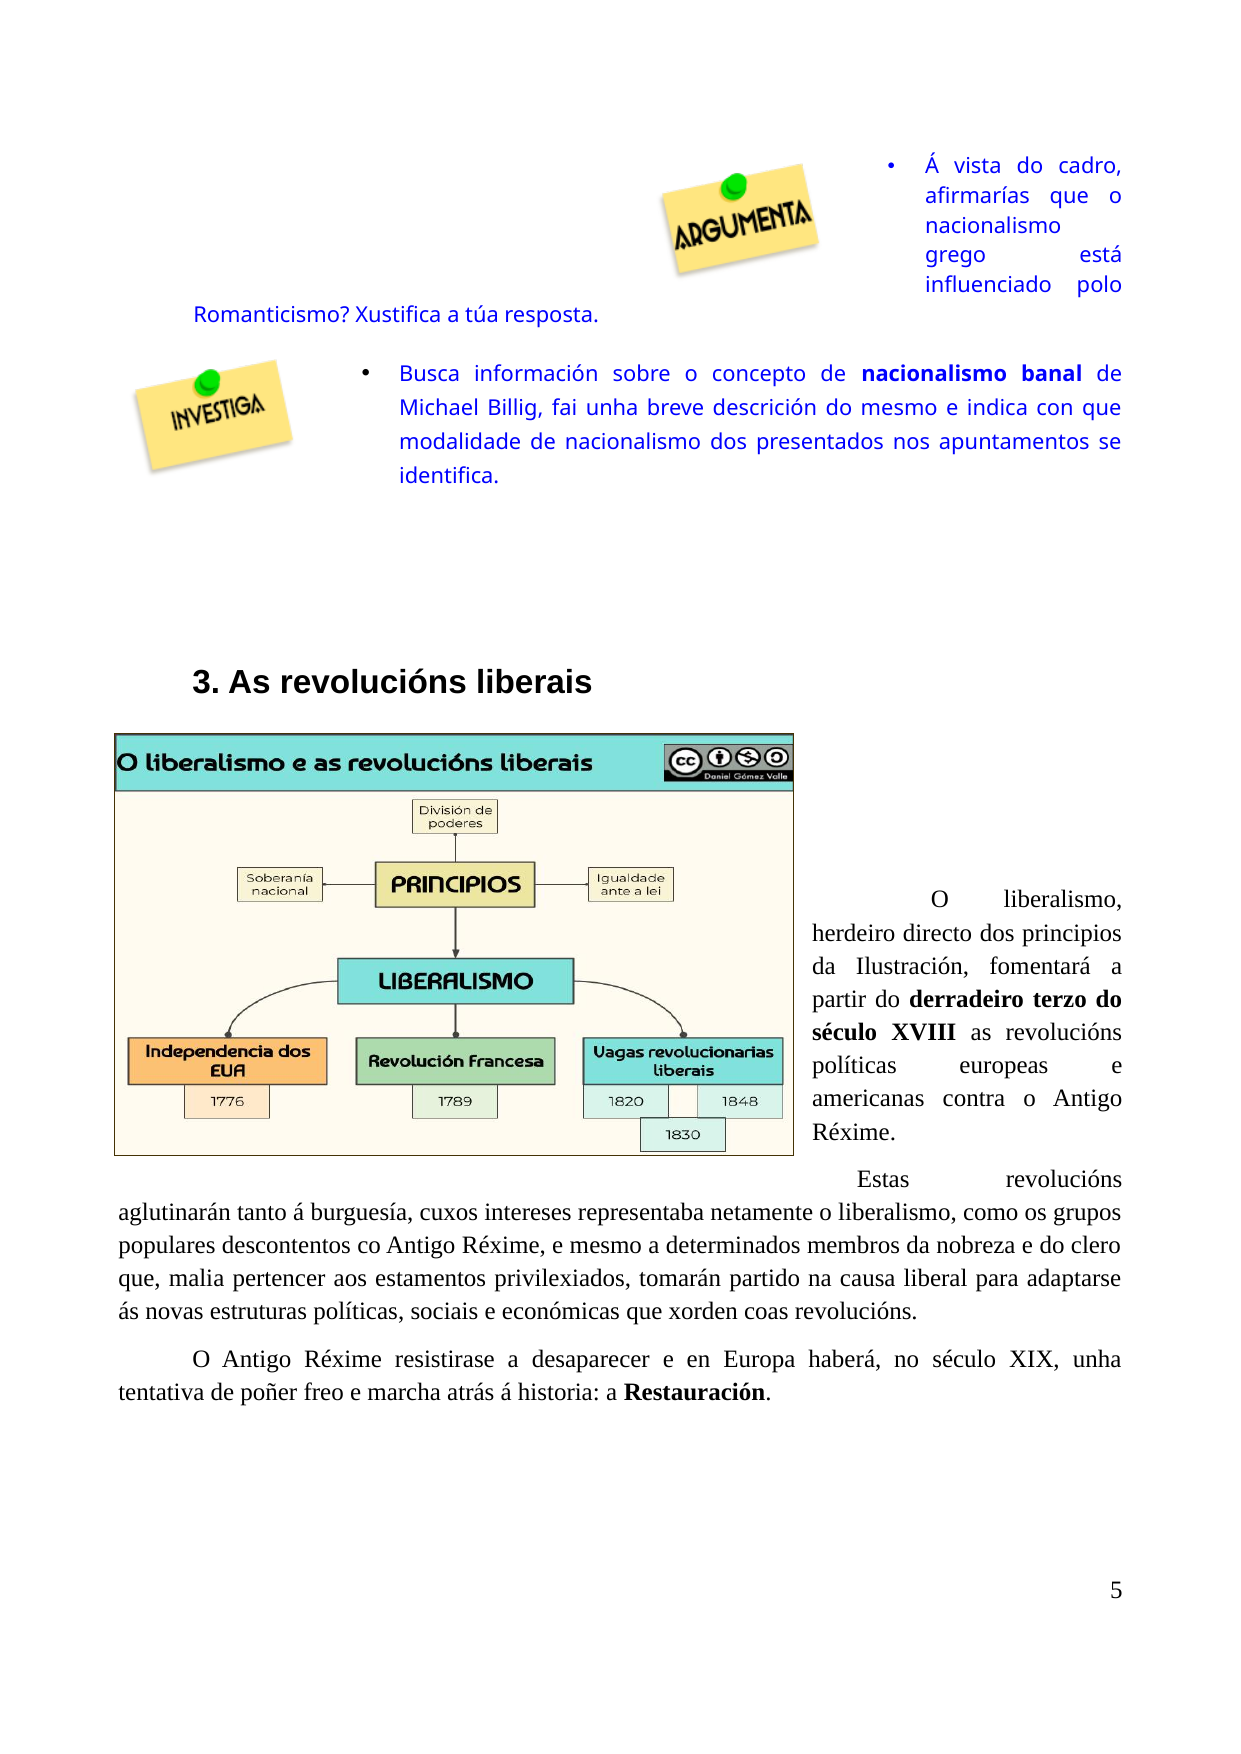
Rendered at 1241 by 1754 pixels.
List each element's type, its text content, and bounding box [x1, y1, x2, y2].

text O liberalismo, herdeiro directo dos principios da Ilustración, fomentará a partir do derradeiro terzo do século XVIII as revolucións políticas europeas e americanas contra o Antigo Réxime. [794, 876, 1122, 1145]
list Busca información sobre o concepto de nacionalismo banal de Michael Billig, fai unha breve descrición do mesmo e indica con que modalidade de nacionalismo dos presentados nos apuntamentos se identifica. [156, 357, 1122, 490]
text 3. As revolucións liberais [118, 662, 1122, 701]
picture [115, 734, 793, 1155]
list Á vista do cadro, afirmarías que o nacionalismo grego está influenciado polo Romanticismo? Xustifica a túa resposta. [156, 150, 1122, 329]
picture [118, 353, 307, 485]
text O Antigo Réxime resistirase a desaparecer e en Europa haberá, no século XIX, unha tentativa de poñer freo e marcha atrás á historia: a Restauración. [118, 1344, 1122, 1406]
text Estas revolucións aglutinarán tanto á burguesía, cuxos intereses representaba netamente o liberalismo, como os grupos populares descontentos co Antigo Réxime, e mesmo a determinados membros da nobreza e do clero que, malia pertencer aos estamentos privilexiados, tomarán partido na causa liberal para adaptarse ás novas estruturas políticas, sociais e económicas que xorden coas revolucións. [118, 1164, 1122, 1325]
picture [645, 157, 833, 288]
